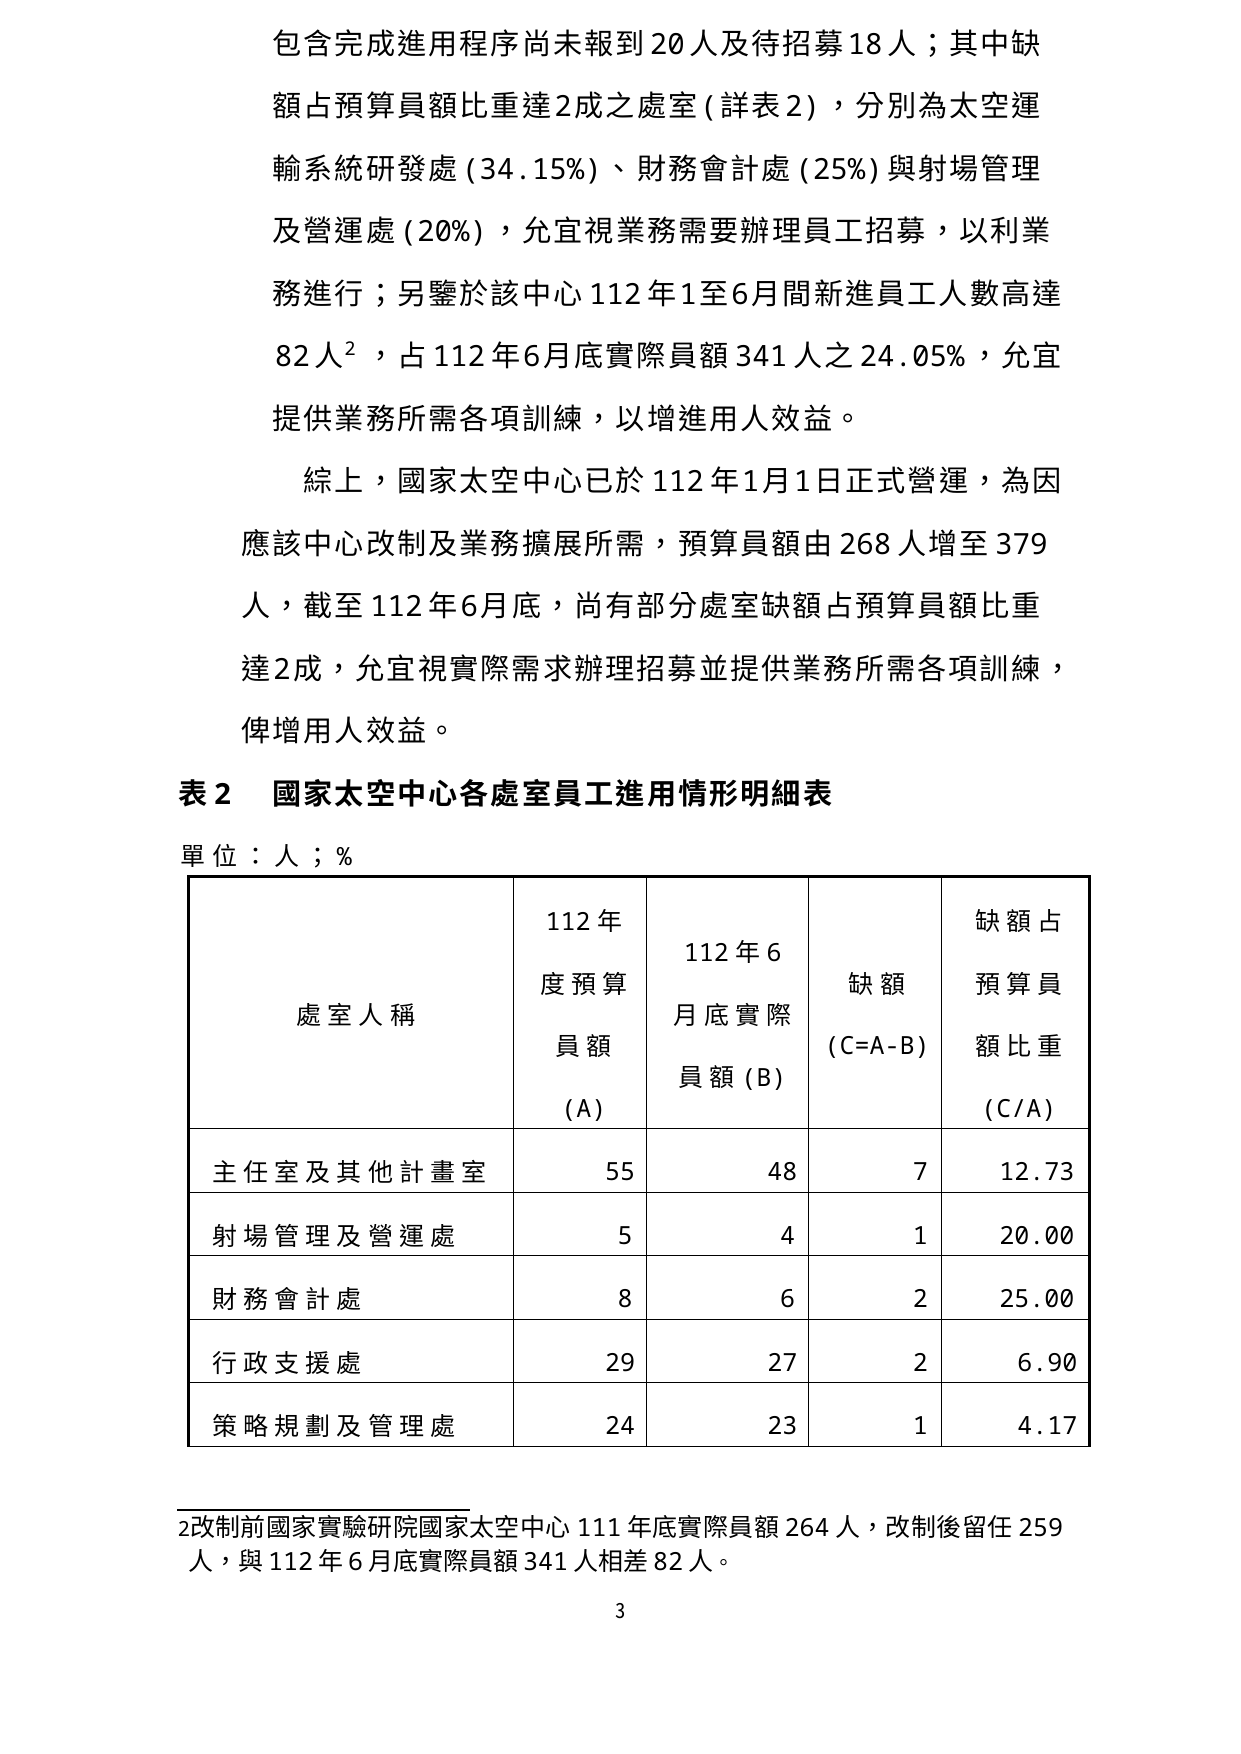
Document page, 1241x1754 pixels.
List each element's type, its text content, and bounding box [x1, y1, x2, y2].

table_cell 23 [647, 1383, 808, 1446]
text 改制前國家實驗研院國家太空中心111年底實際員額264人，改制後留任259人，與112年6月底實際員額341人相差82人。 [177, 1510, 1063, 1577]
table_cell 8 [514, 1256, 646, 1319]
table_cell 4.17 [942, 1383, 1088, 1446]
table_cell 25.00 [942, 1256, 1088, 1319]
table_header 缺額占預算員額比重(C/A) [942, 878, 1088, 1128]
table_header 112年6月底實際員額(B) [647, 878, 808, 1128]
table_cell 5 [514, 1193, 646, 1255]
table_cell 6 [647, 1256, 808, 1319]
table_header 缺額(C=A-B) [809, 878, 941, 1128]
table_cell 4 [647, 1193, 808, 1255]
table_cell 27 [647, 1320, 808, 1382]
table_cell 1 [809, 1383, 941, 1446]
text 表2 國家太空中心各處室員工進用情形明細表 單位：人；% [177, 750, 1063, 875]
table_cell 2 [809, 1320, 941, 1382]
table_cell 55 [514, 1129, 646, 1192]
text 綜上，國家太空中心已於112年1月1日正式營運，為因應該中心改制及業務擴展所需，預算員額由268人增至379人，截至112年6月底，尚有部分處室缺額占預算員額比重達2成，允宜視實際需求辦理招募並提供業務所需各項訓練，俾增用人效益。 [236, 437, 1063, 750]
table_cell 1 [809, 1193, 941, 1255]
table_header 處室人稱 [190, 878, 513, 1128]
table_cell 24 [514, 1383, 646, 1446]
table_cell 6.90 [942, 1320, 1088, 1382]
table_cell 12.73 [942, 1129, 1088, 1192]
table_header 112年度預算員額 (A) [514, 878, 646, 1128]
table_cell 射場管理及營運處 [190, 1193, 513, 1255]
text 包含完成進用程序尚未報到20人及待招募18人；其中缺額占預算員額比重達2成之處室(詳表2)，分別為太空運輸系統研發處(34.15%)、財務會計處(25%)與射場管理及營運處(20%)，允宜視業務需要辦理員工招募，以利業務進行；另鑒於該中心112年1至6月間新進員工人數高達82人，占112年6月底實際員額341人之24.05%，允宜提供業務所需各項訓練，以增進用人效益。 [266, 0, 1063, 437]
table_cell 2 [809, 1256, 941, 1319]
table_cell 主任室及其他計畫室 [190, 1129, 513, 1192]
table_cell 財務會計處 [190, 1256, 513, 1319]
table_cell 7 [809, 1129, 941, 1192]
table_cell 策略規劃及管理處 [190, 1383, 513, 1446]
table_cell 20.00 [942, 1193, 1088, 1255]
table_cell 48 [647, 1129, 808, 1192]
table_cell 29 [514, 1320, 646, 1382]
table_cell 行政支援處 [190, 1320, 513, 1382]
